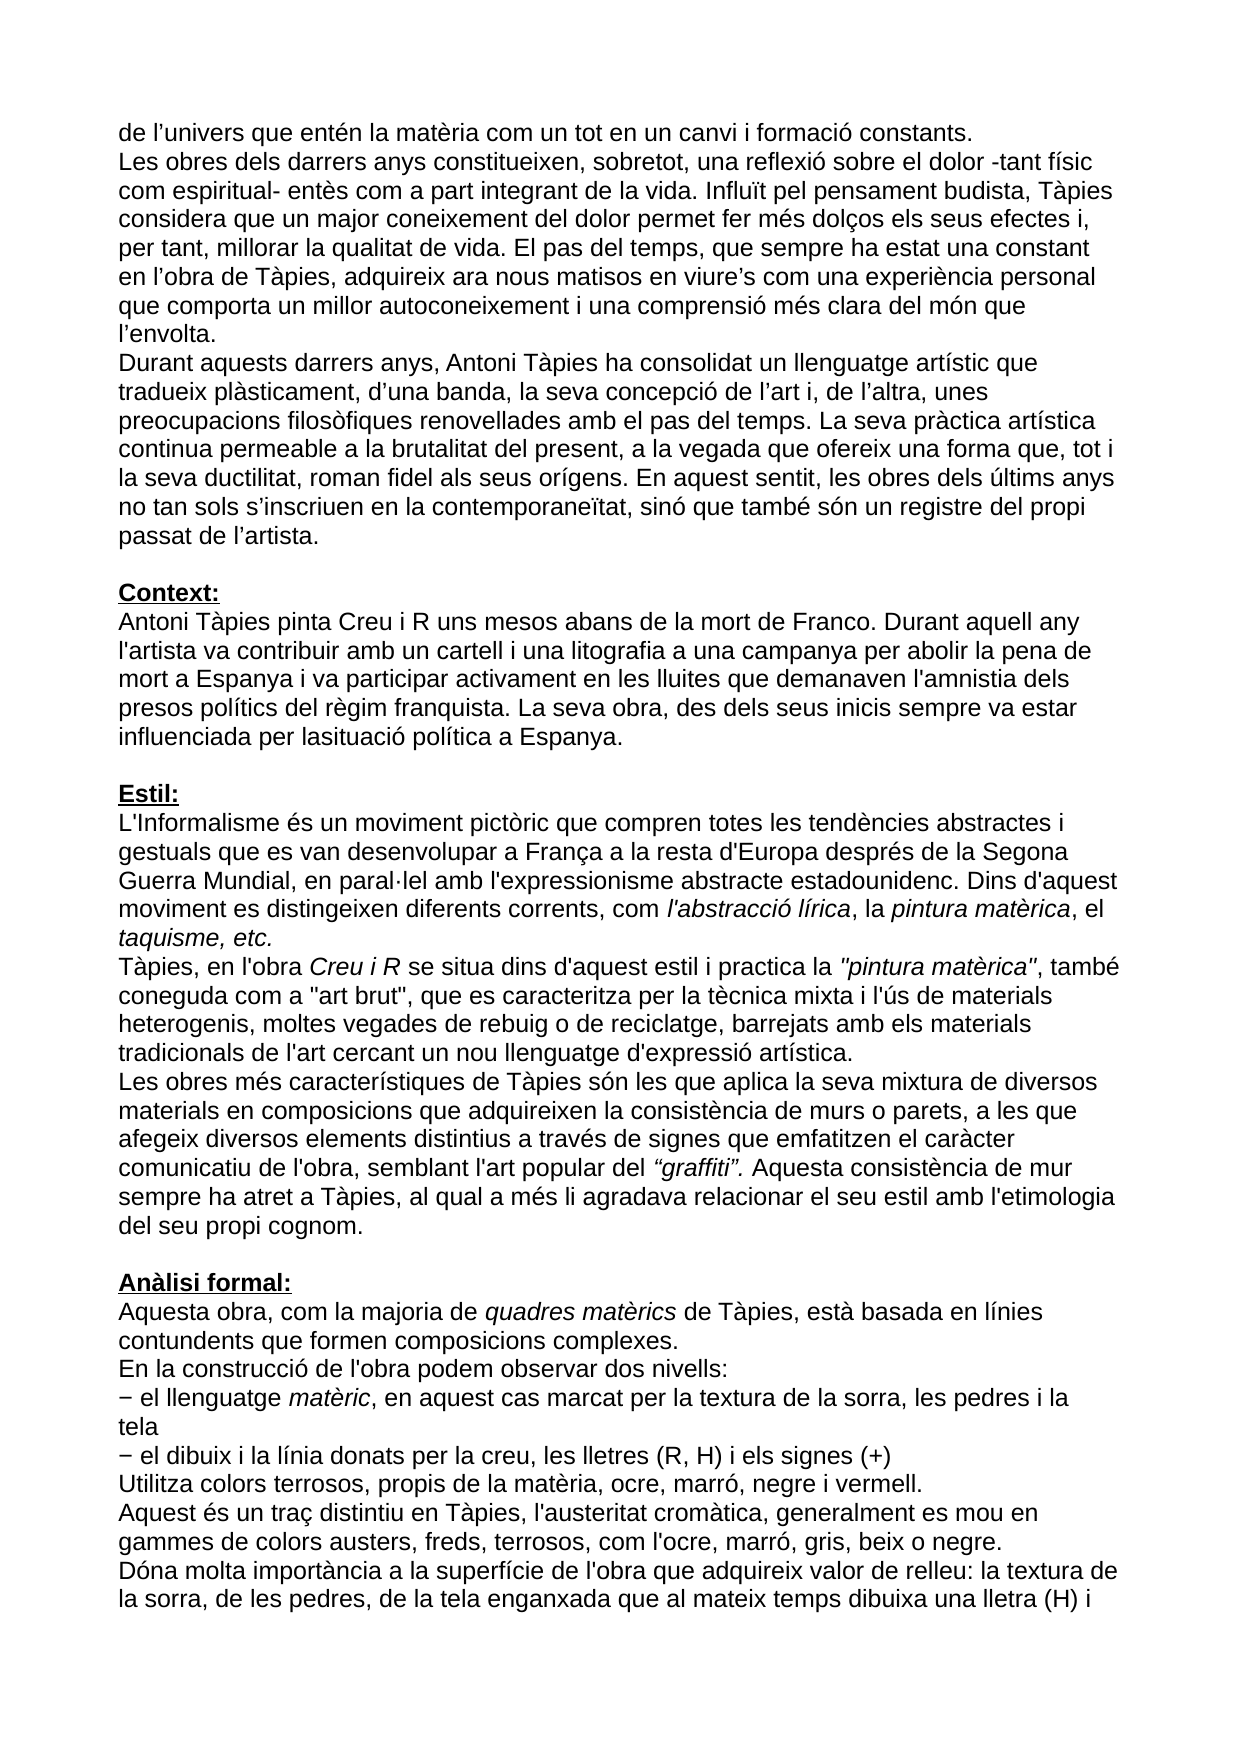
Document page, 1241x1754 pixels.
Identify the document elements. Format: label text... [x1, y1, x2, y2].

text − el dibuix i la línia donats per la creu, les lletres (R, H) i els signes (+) [118, 1441, 1122, 1469]
text Anàlisi formal: [118, 1268, 1122, 1297]
text coneguda com a "art brut", que es caracteritza per la tècnica mixta i l'ús de materials [118, 981, 1122, 1009]
text contundents que formen composicions complexes. [118, 1326, 1122, 1354]
text En la construcció de l'obra podem observar dos nivells: [118, 1354, 1122, 1383]
text Durant aquests darrers anys, Antoni Tàpies ha consolidat un llenguatge artístic que tradueix plàsticament, d’una banda, la seva concepció de l’art i, de l’altra, unes preocupacions filosòfiques renovellades amb el pas del temps. La seva pràctica artística continua permeable a la brutalitat del present, a la vegada que ofereix una forma que, tot i la seva ductilitat, roman fidel als seus orígens. En aquest sentit, les obres dels últims anys no tan sols s’inscriuen en la contemporaneïtat, sinó que també són un registre del propi passat de l’artista. [118, 348, 1122, 549]
text Dóna molta importància a la superfície de l'obra que adquireix valor de relleu: la textura de la sorra, de les pedres, de la tela enganxada que al mateix temps dibuixa una lletra (H) i [118, 1556, 1122, 1613]
text de l’univers que entén la matèria com un tot en un canvi i formació constants. [118, 118, 1122, 147]
text Aquesta obra, com la majoria de quadres matèrics de Tàpies, està basada en línies [118, 1297, 1122, 1326]
text Context: [118, 578, 1122, 607]
text heterogenis, moltes vegades de rebuig o de reciclatge, barrejats amb els materials tradicionals de l'art cercant un nou llenguatge d'expressió artística. [118, 1009, 1122, 1067]
text Antoni Tàpies pinta Creu i R uns mesos abans de la mort de Franco. Durant aquell any l'artista va contribuir amb un cartell i una litografia a una campanya per abolir la pena de mort a Espanya i va participar activament en les lluites que demanaven l'amnistia dels presos polítics del règim franquista. La seva obra, des dels seus inicis sempre va estar influenciada per lasituació política a Espanya. [118, 607, 1122, 751]
text L'Informalisme és un moviment pictòric que compren totes les tendències abstractes i gestuals que es van desenvolupar a França a la resta d'Europa després de la Segona Guerra Mundial, en paral·lel amb l'expressionisme abstracte estadounidenc. Dins d'aquest moviment es distingeixen diferents corrents, com l'abstracció lírica, la pintura matèrica, el taquisme, etc. [118, 808, 1122, 952]
text tela [118, 1412, 1122, 1441]
text materials en composicions que adquireixen la consistència de murs o parets, a les que afegeix diversos elements distintius a través de signes que emfatitzen el caràcter comunicatiu de l'obra, semblant l'art popular del “graffiti”. Aquesta consistència de mur sempre ha atret a Tàpies, al qual a més li agradava relacionar el seu estil amb l'etimologia del seu propi cognom. [118, 1096, 1122, 1239]
text Aquest és un traç distintiu en Tàpies, l'austeritat cromàtica, generalment es mou en gammes de colors austers, freds, terrosos, com l'ocre, marró, gris, beix o negre. [118, 1498, 1122, 1556]
text Estil: [118, 779, 1122, 808]
text Utilitza colors terrosos, propis de la matèria, ocre, marró, negre i vermell. [118, 1469, 1122, 1498]
text − el llenguatge matèric, en aquest cas marcat per la textura de la sorra, les pedres i la [118, 1383, 1122, 1412]
text Les obres més característiques de Tàpies són les que aplica la seva mixtura de diversos [118, 1067, 1122, 1096]
text Les obres dels darrers anys constitueixen, sobretot, una reflexió sobre el dolor -tant físic com espiritual- entès com a part integrant de la vida. Influït pel pensament budista, Tàpies considera que un major coneixement del dolor permet fer més dolços els seus efectes i, per tant, millorar la qualitat de vida. El pas del temps, que sempre ha estat una constant en l’obra de Tàpies, adquireix ara nous matisos en viure’s com una experiència personal que comporta un millor autoconeixement i una comprensió més clara del món que l’envolta. [118, 147, 1122, 348]
text Tàpies, en l'obra Creu i R se situa dins d'aquest estil i practica la "pintura matèrica", també [118, 952, 1122, 981]
